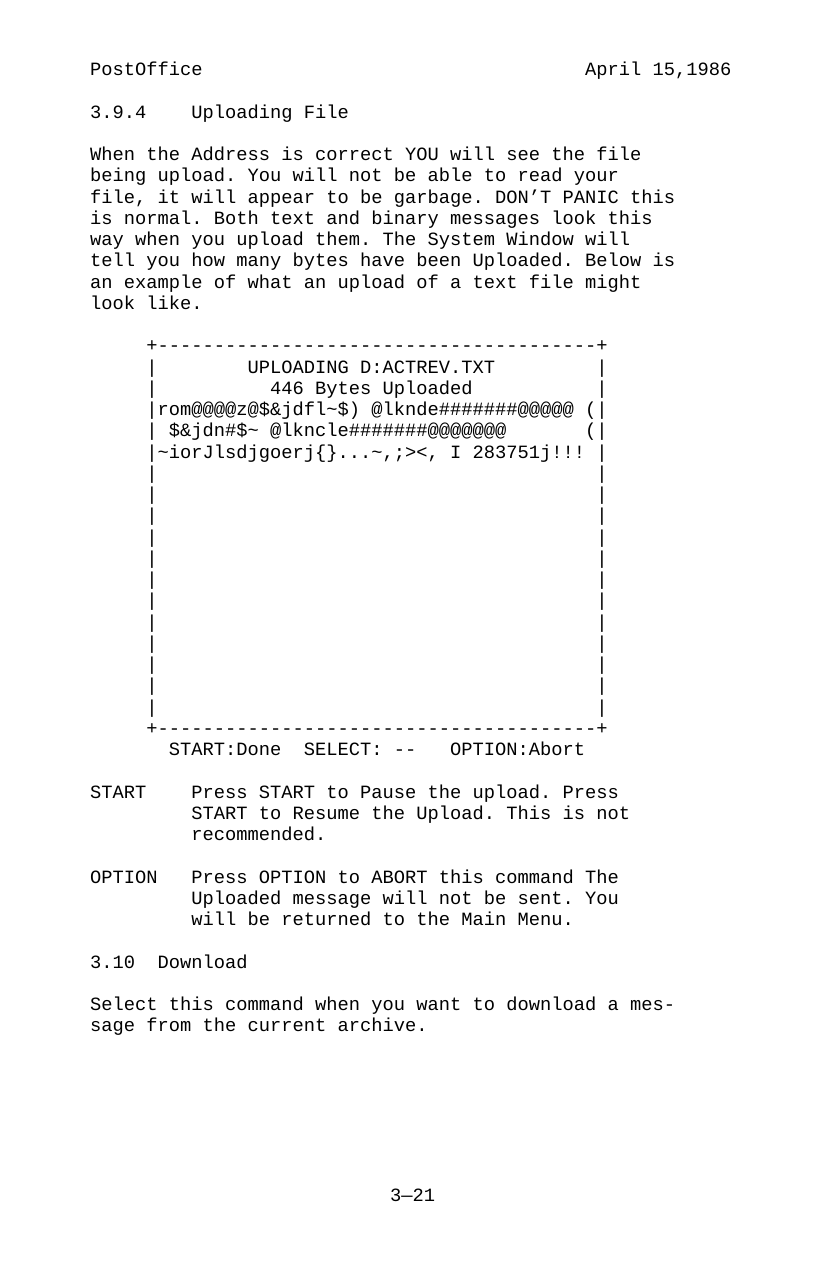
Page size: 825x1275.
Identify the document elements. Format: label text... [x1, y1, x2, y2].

text | | [90, 697, 735, 719]
text +---------------------------------------+ [90, 336, 735, 357]
text | | [90, 506, 735, 527]
text Uploaded message will not be sent. You [90, 889, 735, 910]
text | $&jdn#$~ @lkncle#######@@@@@@@ (| [90, 421, 735, 442]
text | | [90, 634, 735, 655]
text PostOffice April 15,1986 [90, 60, 735, 81]
text When the Address is correct YOU will see the file [90, 145, 735, 166]
text +---------------------------------------+ [90, 719, 735, 740]
text 3—21 [90, 1186, 735, 1207]
text file, it will appear to be garbage. DON’T PANIC this [90, 187, 735, 209]
text | 446 Bytes Uploaded | [90, 379, 735, 400]
text |~iorJlsdjgoerj{}...~,;><, I 283751j!!! | [90, 442, 735, 464]
text an example of what an upload of a text file might [90, 272, 735, 294]
text sage from the current archive. [90, 1016, 735, 1037]
text being upload. You will not be able to read your [90, 166, 735, 187]
text | | [90, 676, 735, 697]
text is normal. Both text and binary messages look this [90, 209, 735, 230]
text | | [90, 485, 735, 506]
text | | [90, 655, 735, 676]
text START Press START to Pause the upload. Press [90, 782, 735, 804]
text START:Done SELECT: -- OPTION:Abort [90, 740, 735, 761]
text OPTION Press OPTION to ABORT this command The [90, 867, 735, 889]
text 3.9.4 Uploading File [90, 102, 735, 124]
text way when you upload them. The System Window will [90, 230, 735, 251]
text tell you how many bytes have been Uploaded. Below is [90, 251, 735, 272]
text | | [90, 612, 735, 634]
text Select this command when you want to download a mes- [90, 995, 735, 1016]
text |rom@@@@z@$&jdfl~$) @lknde#######@@@@@ (| [90, 400, 735, 421]
text START to Resume the Upload. This is not [90, 804, 735, 825]
text 3.10 Download [90, 952, 735, 974]
text will be returned to the Main Menu. [90, 910, 735, 931]
text | | [90, 527, 735, 549]
text look like. [90, 294, 735, 315]
text recommended. [90, 825, 735, 846]
text | | [90, 464, 735, 485]
text | | [90, 570, 735, 591]
text | | [90, 591, 735, 612]
text | UPLOADING D:ACTREV.TXT | [90, 357, 735, 379]
text | | [90, 549, 735, 570]
